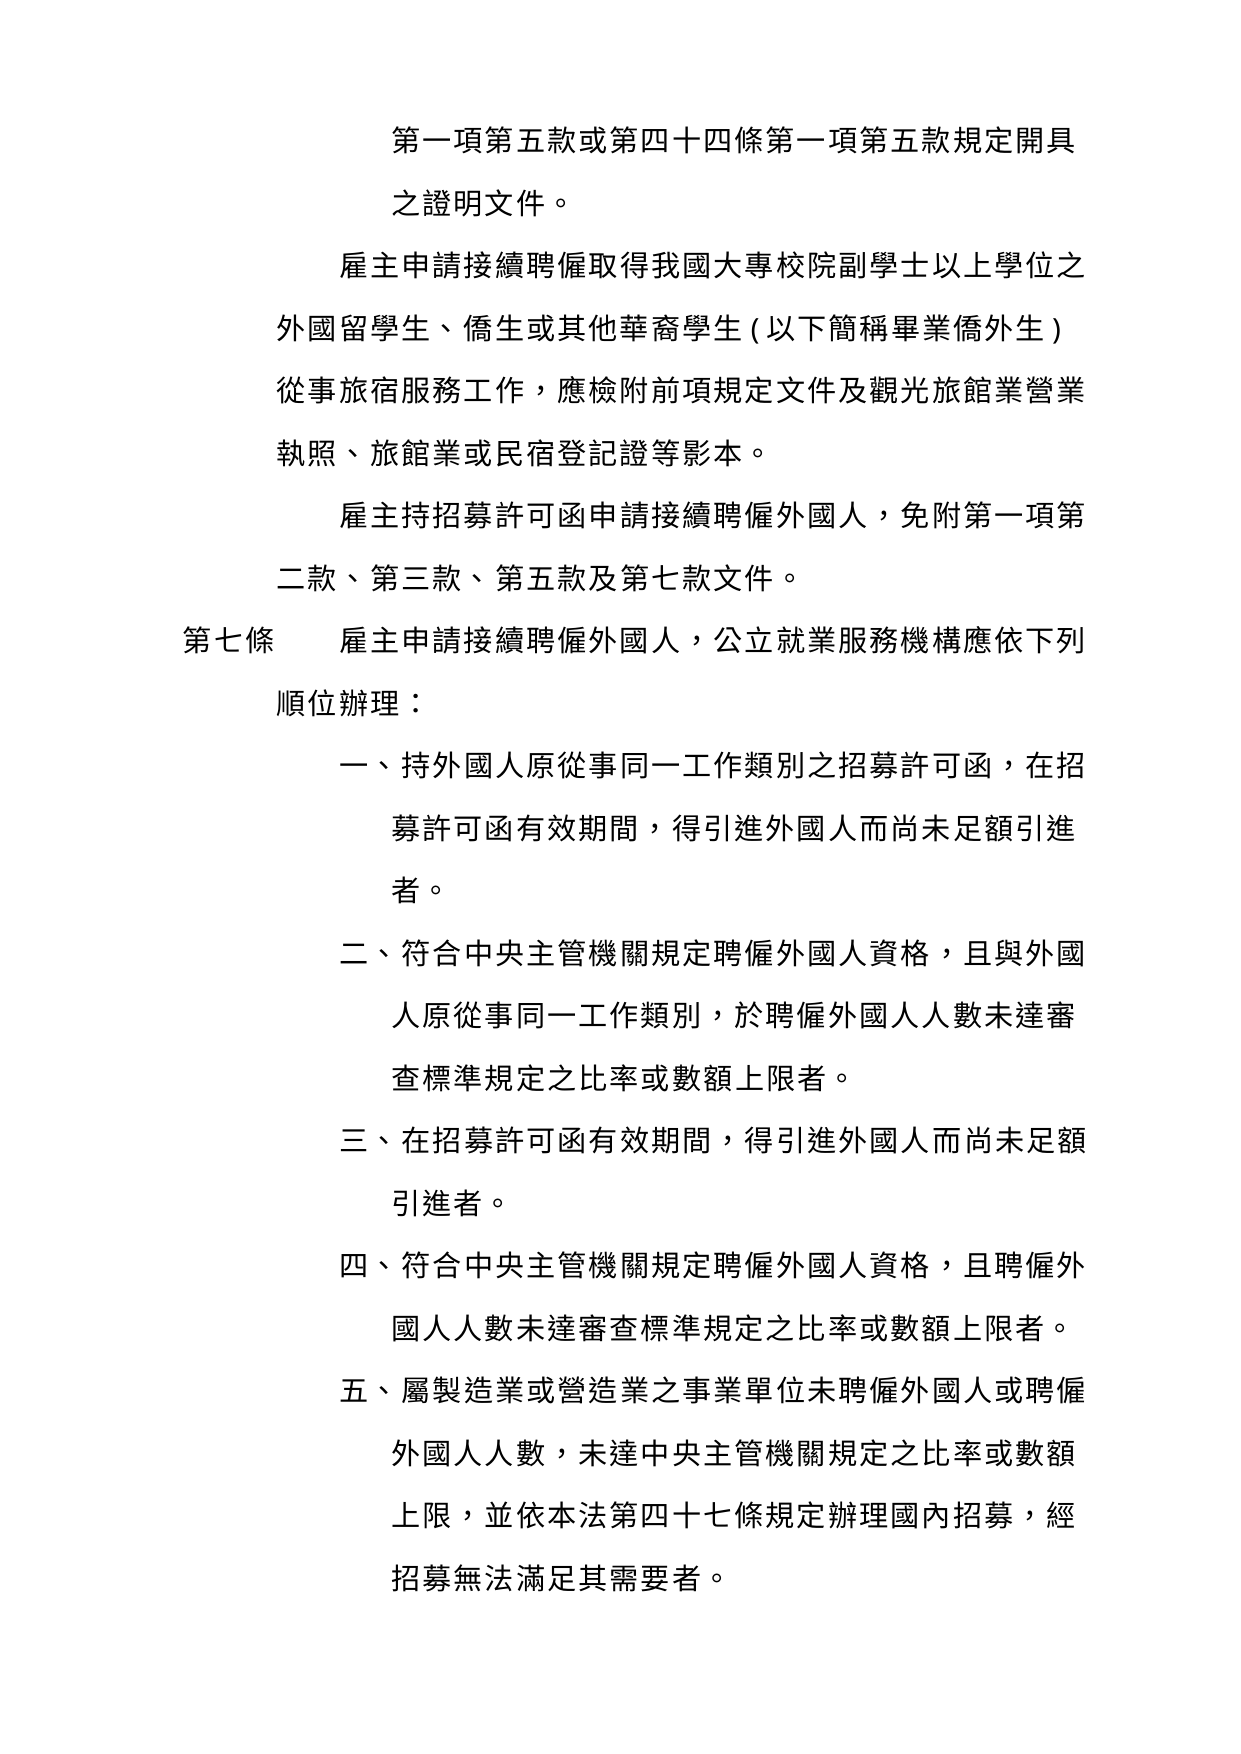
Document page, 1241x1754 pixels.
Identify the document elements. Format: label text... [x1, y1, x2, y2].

text 五、屬製造業或營造業之事業單位未聘僱外國人或聘僱外國人人數，未達中央主管機關規定之比率或數額上限，並依本法第四十七條規定辦理國內招募，經招募無法滿足其需要者。 [329, 1347, 1088, 1597]
text 第一項第五款或第四十四條第一項第五款規定開具之證明文件。 [329, 97, 1088, 222]
text 一、持外國人原從事同一工作類別之招募許可函，在招募許可函有效期間，得引進外國人而尚未足額引進者。 [329, 722, 1088, 910]
text 雇主申請接續聘僱取得我國大專校院副學士以上學位之外國留學生、僑生或其他華裔學生(以下簡稱畢業僑外生)從事旅宿服務工作，應檢附前項規定文件及觀光旅館業營業執照、旅館業或民宿登記證等影本。 [270, 222, 1088, 472]
text 第七條 雇主申請接續聘僱外國人，公立就業服務機構應依下列順位辦理： [182, 597, 1088, 722]
text 二、符合中央主管機關規定聘僱外國人資格，且與外國人原從事同一工作類別，於聘僱外國人人數未達審查標準規定之比率或數額上限者。 [329, 910, 1088, 1097]
text 三、在招募許可函有效期間，得引進外國人而尚未足額引進者。 [329, 1097, 1088, 1222]
text 四、符合中央主管機關規定聘僱外國人資格，且聘僱外國人人數未達審查標準規定之比率或數額上限者。 [329, 1222, 1088, 1347]
text 雇主持招募許可函申請接續聘僱外國人，免附第一項第二款、第三款、第五款及第七款文件。 [270, 472, 1088, 597]
